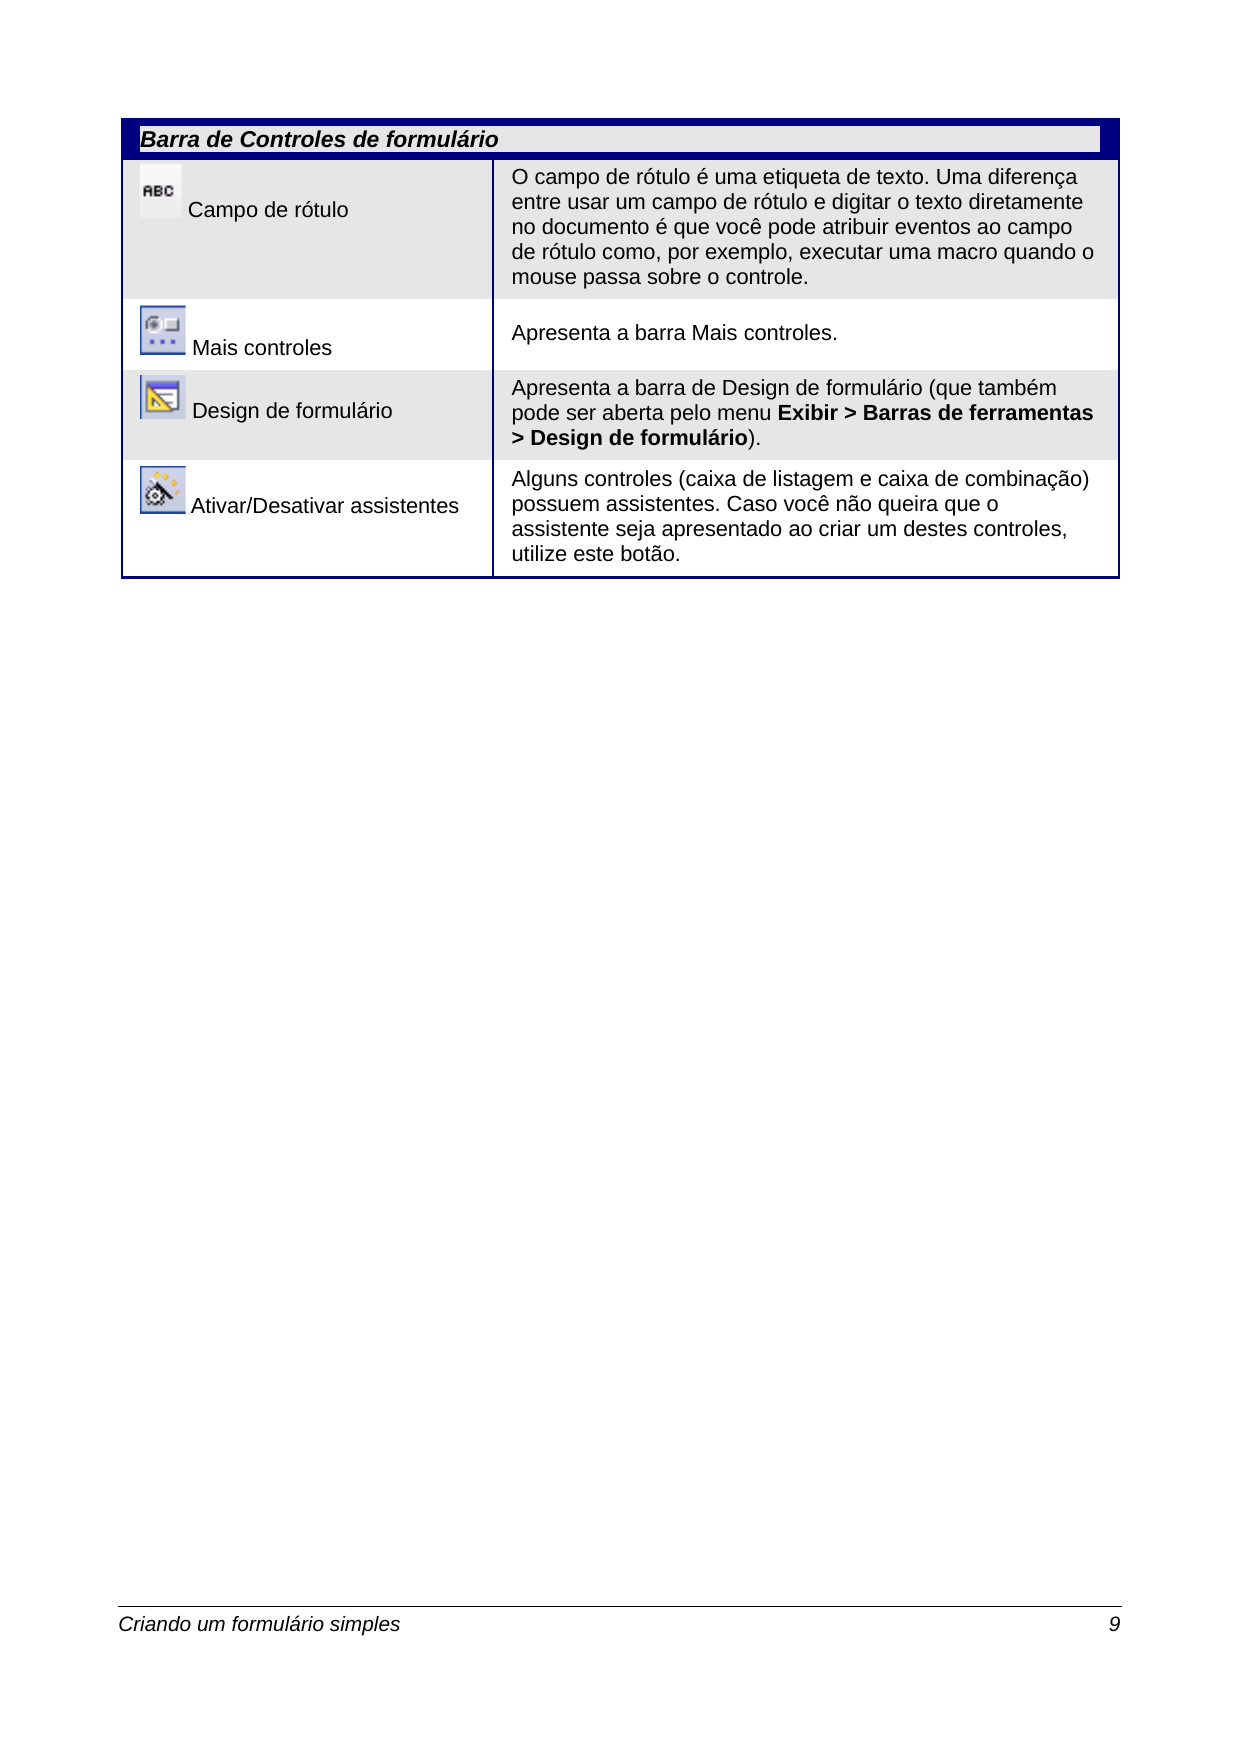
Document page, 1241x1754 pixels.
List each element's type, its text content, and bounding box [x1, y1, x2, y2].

table_cell Apresenta a barra de Design de formulário (que também pode ser aberta pelo menu Exibir > Barras de ferramentas > Design de formulário). [494, 370, 1118, 460]
table_cell Campo de rótulo [123, 160, 492, 299]
table_cell Apresenta a barra Mais controles. [494, 299, 1118, 369]
table_cell Design de formulário [123, 370, 492, 460]
picture [140, 466, 186, 514]
table_header Barra de Controles de formulário [123, 120, 1118, 158]
picture [140, 163, 182, 218]
table_cell Mais controles [123, 299, 492, 369]
table_cell Alguns controles (caixa de listagem e caixa de combinação) possuem assistentes. Caso você não queira que o assistente seja apresentado ao criar um destes controles, utilize este botão. [494, 460, 1118, 576]
table_cell Ativar/Desativar assistentes [123, 460, 492, 576]
table_cell O campo de rótulo é uma etiqueta de texto. Uma diferença entre usar um campo de rótulo e digitar o texto diretamente no documento é que você pode atribuir eventos ao campo de rótulo como, por exemplo, executar uma macro quando o mouse passa sobre o controle. [494, 160, 1118, 299]
picture [140, 305, 186, 355]
picture [140, 375, 186, 419]
